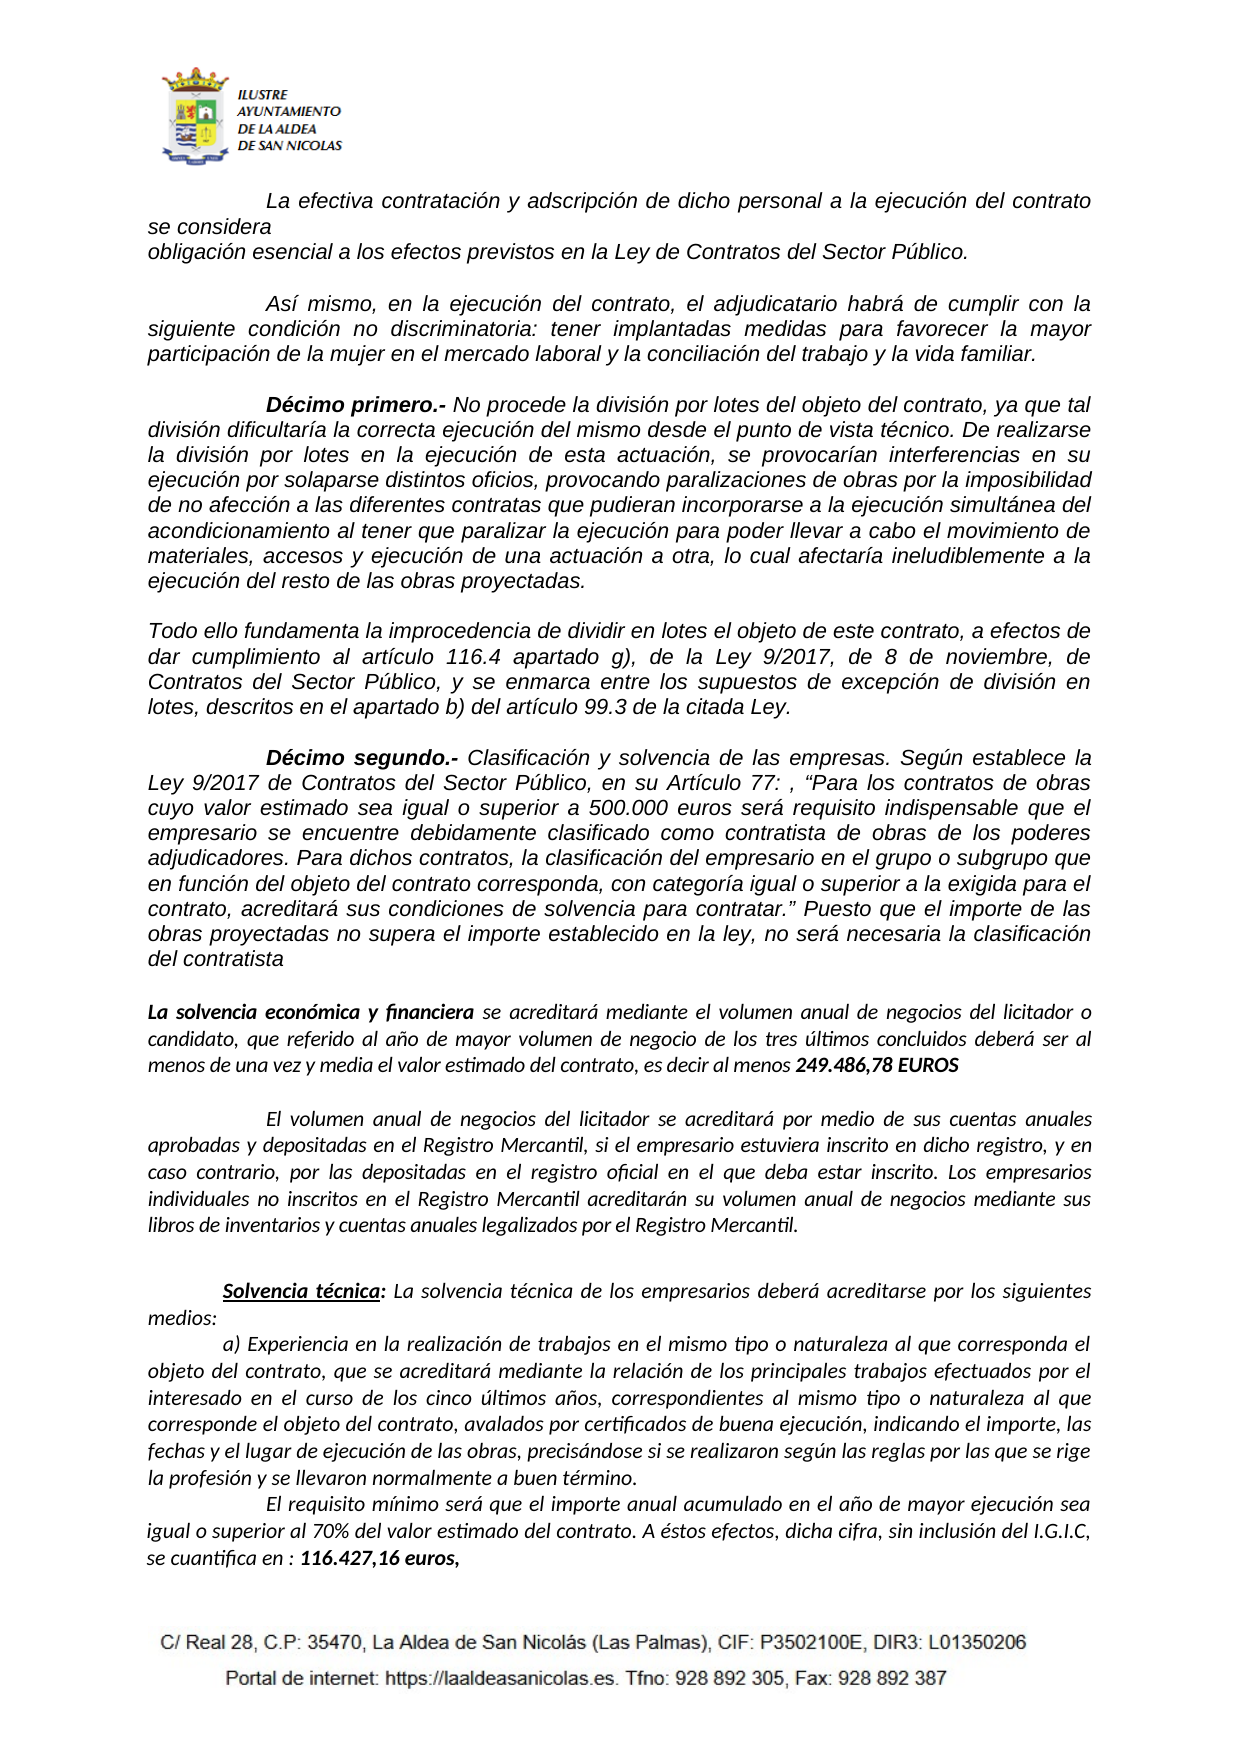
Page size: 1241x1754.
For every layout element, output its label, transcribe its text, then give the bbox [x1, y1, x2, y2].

text Así mismo, en la ejecución del contrato, el adjudicatario habrá de cumplir con la siguiente condición no discriminatoria: tener implantadas medidas para favorecer la mayor participación de la mujer en el mercado laboral y la conciliación del trabajo y la vida familiar. [148, 291, 1093, 366]
text El requisito mínimo será que el importe anual acumulado en el año de mayor ejecución sea igual o superior al 70% del valor estimado del contrato. A éstos efectos, dicha cifra, sin inclusión del I.G.I.C, se cuantifica en : 116.427,16 euros, [146, 1491, 1093, 1571]
text Décimo primero.- No procede la división por lotes del objeto del contrato, ya que tal división dificultaría la correcta ejecución del mismo desde el punto de vista técnico. De realizarse la división por lotes en la ejecución de esta actuación, se provocarían interferencias en su ejecución por solaparse distintos oficios, provocando paralizaciones de obras por la imposibilidad de no afección a las diferentes contratas que pudieran incorporarse a la ejecución simultánea del acondicionamiento al tener que paralizar la ejecución para poder llevar a cabo el movimiento de materiales, accesos y ejecución de una actuación a otra, lo cual afectaría ineludiblemente a la ejecución del resto de las obras proyectadas. [148, 392, 1093, 593]
text El volumen anual de negocios del licitador se acreditará por medio de sus cuentas anuales aprobadas y depositadas en el Registro Mercantil, si el empresario estuviera inscrito en dicho registro, y en caso contrario, por las depositadas en el registro oficial en el que deba estar inscrito. Los empresarios individuales no inscritos en el Registro Mercantil acreditarán su volumen anual de negocios mediante sus libros de inventarios y cuentas anuales legalizados por el Registro Mercantil. [148, 1105, 1093, 1238]
text Solvencia técnica: La solvencia técnica de los empresarios deberá acreditarse por los siguientes medios: [148, 1277, 1093, 1331]
text La efectiva contratación y adscripción de dicho personal a la ejecución del contrato se considera [148, 188, 1093, 239]
picture [148, 59, 358, 173]
text La solvencia económica y financiera se acreditará mediante el volumen anual de negocios del licitador o candidato, que referido al año de mayor volumen de negocio de los tres últimos concluidos deberá ser al menos de una vez y media el valor estimado del contrato, es decir al menos 249.486,78 EUROS [148, 998, 1093, 1078]
picture [148, 1626, 1034, 1694]
text a) Experiencia en la realización de trabajos en el mismo tipo o naturaleza al que corresponda el objeto del contrato, que se acreditará mediante la relación de los principales trabajos efectuados por el interesado en el curso de los cinco últimos años, correspondientes al mismo tipo o naturaleza al que corresponde el objeto del contrato, avalados por certificados de buena ejecución, indicando el importe, las fechas y el lugar de ejecución de las obras, precisándose si se realizaron según las reglas por las que se rige la profesión y se llevaron normalmente a buen término. [148, 1331, 1093, 1491]
text obligación esencial a los efectos previstos en la Ley de Contratos del Sector Público. [148, 239, 1093, 264]
text Décimo segundo.- Clasificación y solvencia de las empresas. Según establece la Ley 9/2017 de Contratos del Sector Público, en su Artículo 77: , “Para los contratos de obras cuyo valor estimado sea igual o superior a 500.000 euros será requisito indispensable que el empresario se encuentre debidamente clasificado como contratista de obras de los poderes adjudicadores. Para dichos contratos, la clasificación del empresario en el grupo o subgrupo que en función del objeto del contrato corresponda, con categoría igual o superior a la exigida para el contrato, acreditará sus condiciones de solvencia para contratar.” Puesto que el importe de las obras proyectadas no supera el importe establecido en la ley, no será necesaria la clasificación del contratista [148, 744, 1093, 971]
text Todo ello fundamenta la improcedencia de dividir en lotes el objeto de este contrato, a efectos de dar cumplimiento al artículo 116.4 apartado g), de la Ley 9/2017, de 8 de noviembre, de Contratos del Sector Público, y se enmarca entre los supuestos de excepción de división en lotes, descritos en el apartado b) del artículo 99.3 de la citada Ley. [148, 618, 1093, 719]
